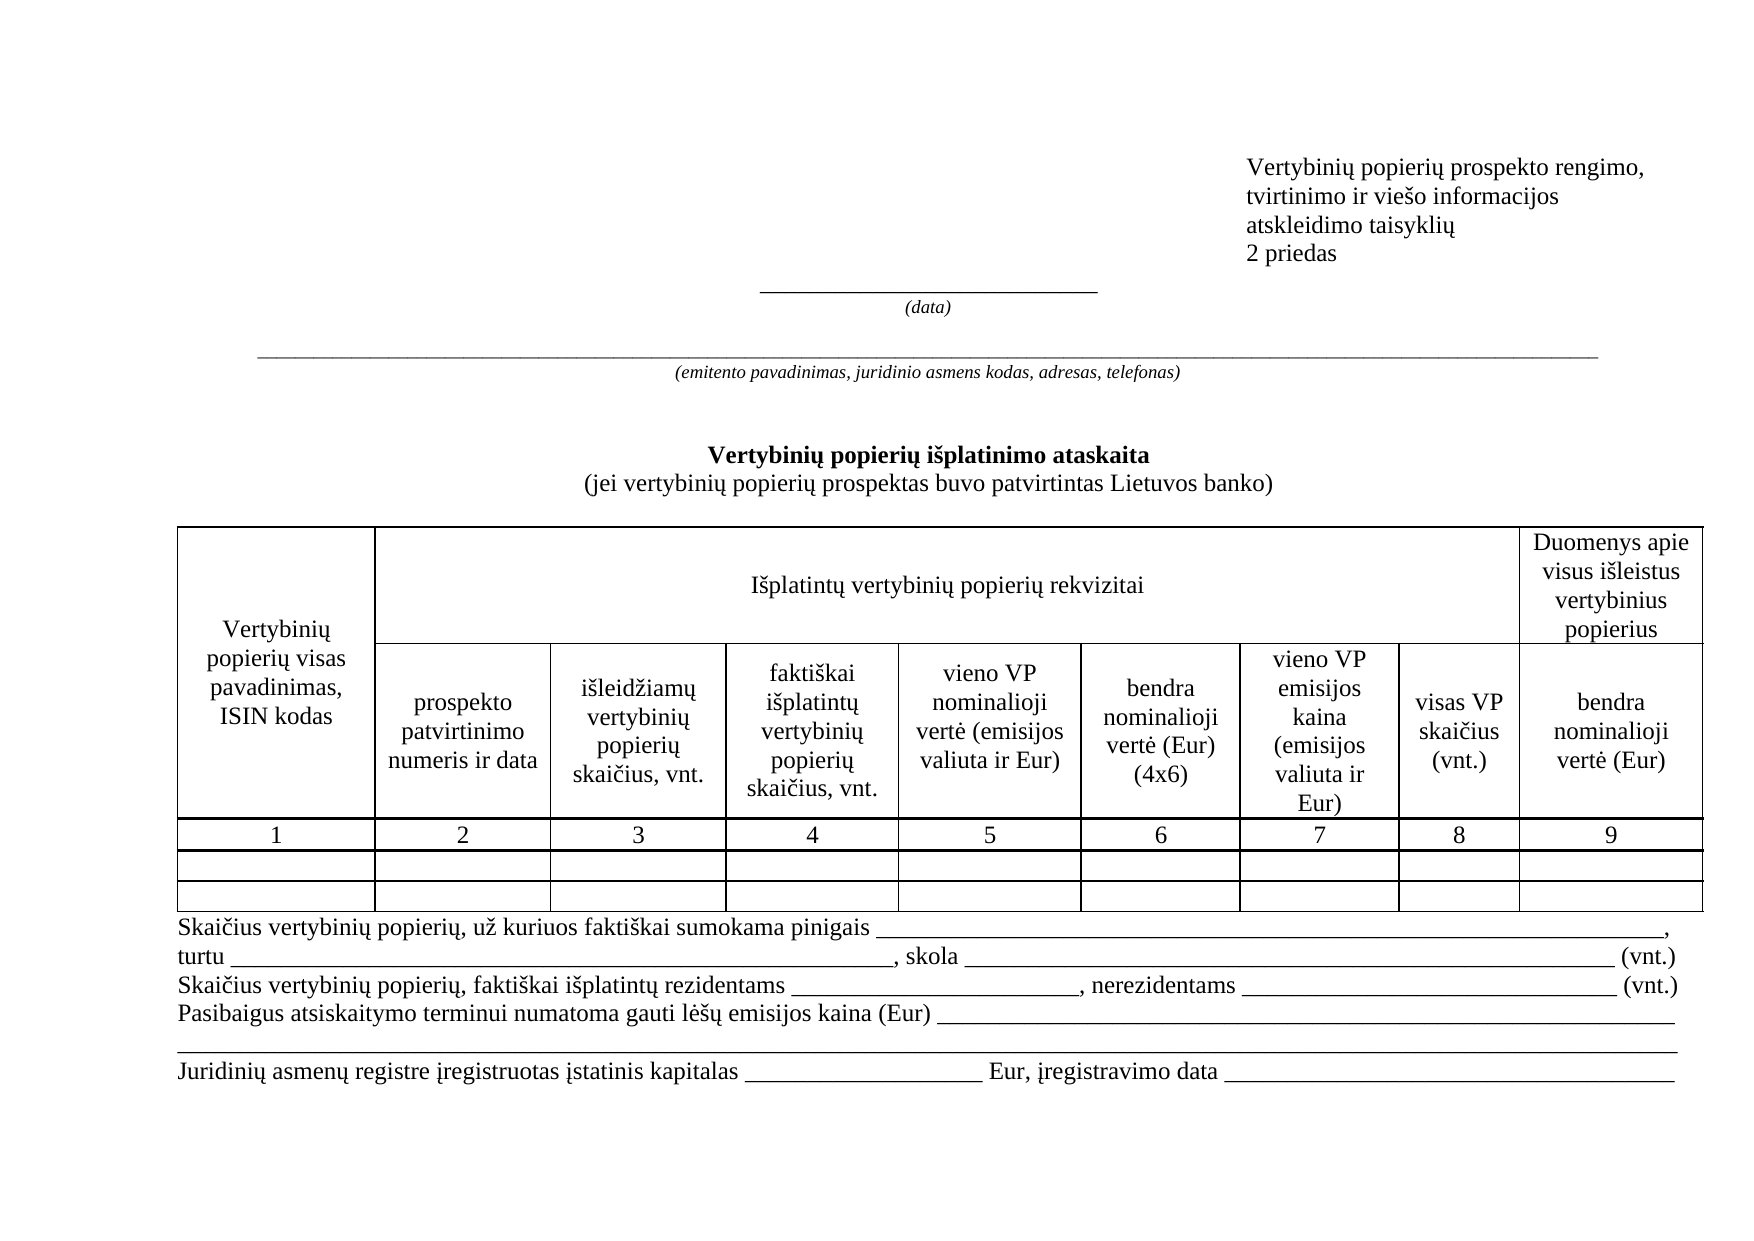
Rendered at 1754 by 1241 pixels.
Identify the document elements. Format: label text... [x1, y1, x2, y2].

text (jei vertybinių popierių prospektas buvo patvirtintas Lietuvos banko) [177, 468, 1680, 497]
table_cell [727, 852, 898, 880]
table_header Išplatintų vertybinių popierių rekvizitai [376, 528, 1519, 642]
table_cell bendra nominalioji vertė (Eur) [1520, 644, 1702, 817]
table_cell [178, 882, 374, 911]
text turtu _____________________________________________________, skola ____________________________________________________ (vnt.) [177, 941, 1680, 970]
table_cell faktiškai išplatintų vertybinių popierių skaičius, vnt. [727, 644, 898, 817]
table_cell [1241, 882, 1398, 911]
text Juridinių asmenų registre įregistruotas įstatinis kapitalas ___________________ Eur, įregistravimo data ____________________________________ [177, 1056, 1680, 1085]
text (data) [177, 296, 1680, 317]
table_cell bendra nominalioji vertė (Eur) (4x6) [1082, 644, 1239, 817]
text Vertybinių popierių prospekto rengimo, [1246, 152, 1680, 181]
table_cell [551, 882, 725, 911]
text Pasibaigus atsiskaitymo terminui numatoma gauti lėšų emisijos kaina (Eur) ___________________________________________________________ [177, 998, 1680, 1027]
text (emitento pavadinimas, juridinio asmens kodas, adresas, telefonas) [177, 361, 1680, 382]
table_cell 7 [1241, 820, 1398, 848]
table_cell [1400, 852, 1519, 880]
table_cell [551, 852, 725, 880]
text Vertybinių popierių išplatinimo ataskaita [177, 440, 1680, 468]
table_cell [727, 882, 898, 911]
table_cell vieno VP nominalioji vertė (emisijos valiuta ir Eur) [899, 644, 1080, 817]
text ________________________________________________________________________________________________________________________ [177, 1027, 1680, 1056]
table_cell 5 [899, 820, 1080, 848]
table_cell 6 [1082, 820, 1239, 848]
table_header Vertybinių popierių visas pavadinimas, ISIN kodas [178, 528, 374, 817]
text Skaičius vertybinių popierių, faktiškai išplatintų rezidentams _______________________, nerezidentams ______________________________ (vnt.) [177, 970, 1680, 998]
table_cell 9 [1520, 820, 1702, 848]
text 2 priedas [1246, 238, 1680, 267]
table_cell [1241, 852, 1398, 880]
table_cell [899, 882, 1080, 911]
table_cell vieno VP emisijos kaina (emisijos valiuta ir Eur) [1241, 644, 1398, 817]
table_cell išleidžiamų vertybinių popierių skaičius, vnt. [551, 644, 725, 817]
text _______________________________________________________________________________________________________________________________________________ [177, 339, 1680, 361]
table_cell [178, 852, 374, 880]
table_cell 8 [1400, 820, 1519, 848]
text atskleidimo taisyklių [1246, 210, 1680, 238]
table_cell [1082, 882, 1239, 911]
table_cell visas VP skaičius (vnt.) [1400, 644, 1519, 817]
text tvirtinimo ir viešo informacijos [1246, 181, 1680, 210]
table_cell prospekto patvirtinimo numeris ir data [376, 644, 550, 817]
table_cell 1 [178, 820, 374, 848]
table_cell 2 [376, 820, 550, 848]
table_cell [1082, 852, 1239, 880]
text Skaičius vertybinių popierių, už kuriuos faktiškai sumokama pinigais _______________________________________________________________, [177, 912, 1680, 941]
table_cell [376, 852, 550, 880]
table_cell [1520, 852, 1702, 880]
table_cell [899, 852, 1080, 880]
table_header Duomenys apie visus išleistus vertybinius popierius [1520, 528, 1702, 642]
table_cell 3 [551, 820, 725, 848]
table_cell [376, 882, 550, 911]
table_cell [1520, 882, 1702, 911]
table_cell [1400, 882, 1519, 911]
text ___________________________ [177, 267, 1680, 296]
table_cell 4 [727, 820, 898, 848]
